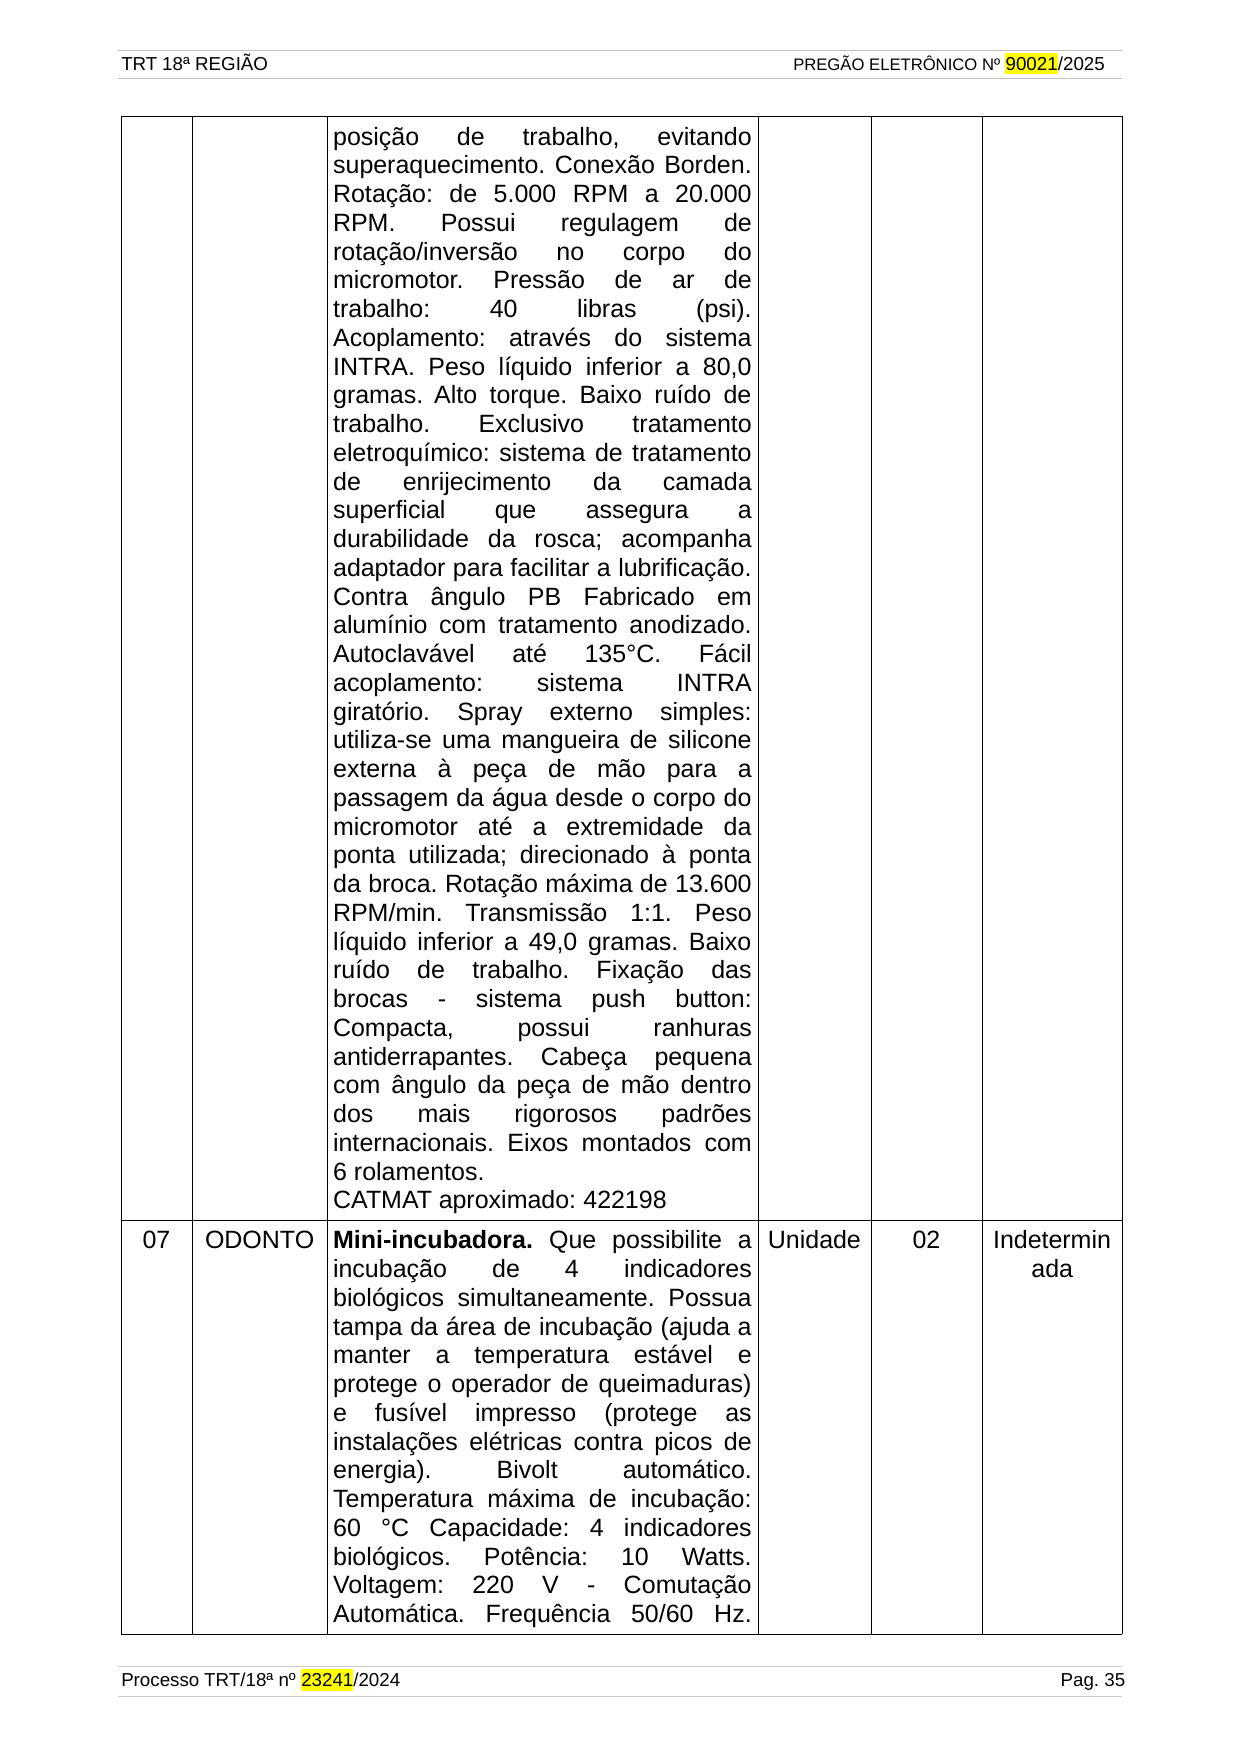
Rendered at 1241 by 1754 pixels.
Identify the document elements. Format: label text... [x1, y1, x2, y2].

table_cell 07 [122, 1221, 192, 1634]
table_cell Mini-incubadora. Que possibilite a incubação de 4 indicadores biológicos simultaneamente. Possua tampa da área de incubação (ajuda a manter a temperatura estável e protege o operador de queimaduras) e fusível impresso (protege as instalações elétricas contra picos de energia). Bivolt automático. Temperatura máxima de incubação: 60 °C Capacidade: 4 indicadores biológicos. Potência: 10 Watts. Voltagem: 220 V - Comutação Automática. Frequência 50/60 Hz. [328, 1221, 758, 1634]
table_cell ODONTO [193, 1221, 327, 1634]
table_cell 02 [872, 1221, 982, 1634]
table_cell [759, 117, 871, 1220]
table_cell Indeterminada [983, 1221, 1122, 1634]
table_cell posição de trabalho, evitando superaquecimento. Conexão Borden. Rotação: de 5.000 RPM a 20.000 RPM. Possui regulagem de rotação/inversão no corpo do micromotor. Pressão de ar de trabalho: 40 libras (psi). Acoplamento: através do sistema INTRA. Peso líquido inferior a 80,0 gramas. Alto torque. Baixo ruído de trabalho. Exclusivo tratamento eletroquímico: sistema de tratamento de enrijecimento da camada superficial que assegura a durabilidade da rosca; acompanha adaptador para facilitar a lubrificação. Contra ângulo PB Fabricado em alumínio com tratamento anodizado. Autoclavável até 135°C. Fácil acoplamento: sistema INTRA giratório. Spray externo simples: utiliza-se uma mangueira de silicone externa à peça de mão para a passagem da água desde o corpo do micromotor até a extremidade da ponta utilizada; direcionado à ponta da broca. Rotação máxima de 13.600 RPM/min. Transmissão 1:1. Peso líquido inferior a 49,0 gramas. Baixo ruído de trabalho. Fixação das brocas - sistema push button: Compacta, possui ranhuras antiderrapantes. Cabeça pequena com ângulo da peça de mão dentro dos mais rigorosos padrões internacionais. Eixos montados com 6 rolamentos. CATMAT aproximado: 422198 [328, 117, 758, 1220]
table_cell Unidade [759, 1221, 871, 1634]
table_cell [193, 117, 327, 1220]
table_cell [983, 117, 1122, 1220]
table_cell [122, 117, 192, 1220]
table_cell [872, 117, 982, 1220]
